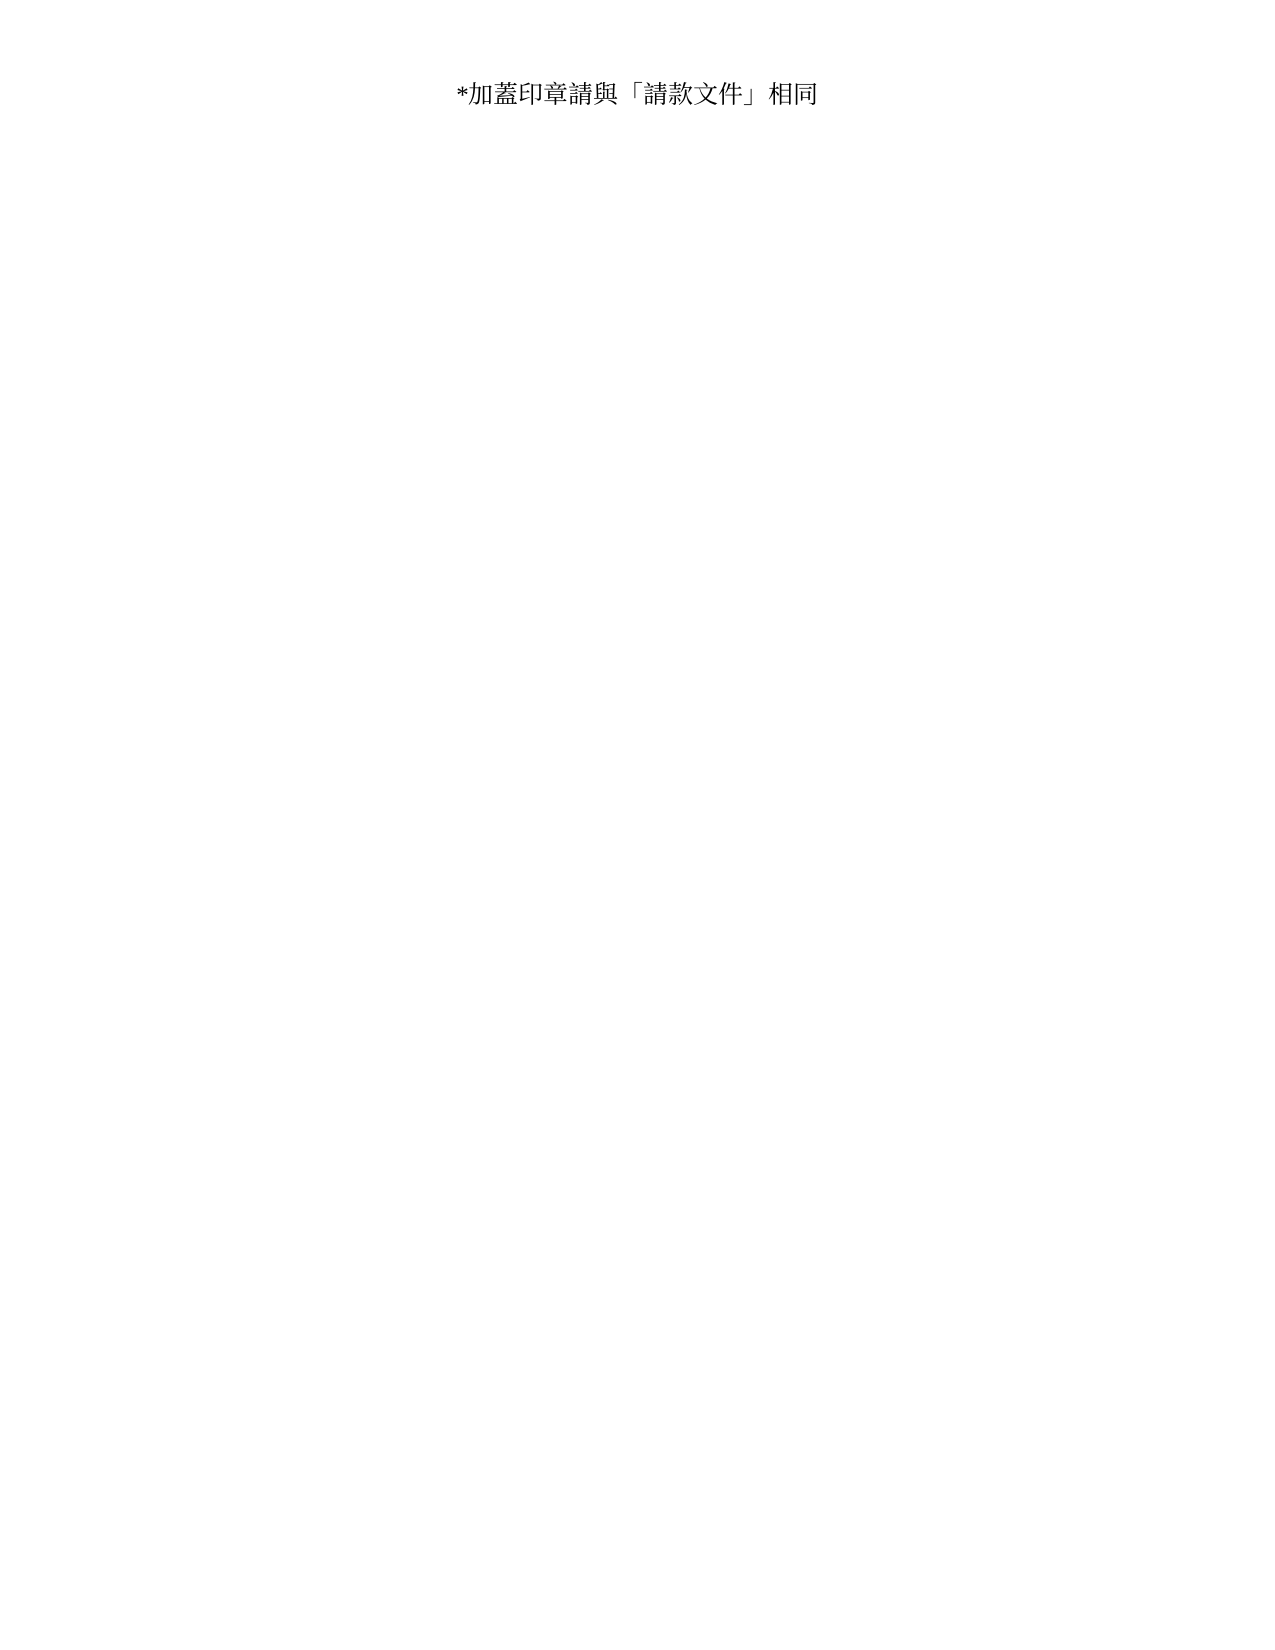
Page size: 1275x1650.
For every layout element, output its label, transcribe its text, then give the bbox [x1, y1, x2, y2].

text *加蓋印章請與「請款文件」相同 [118, 75, 1157, 110]
